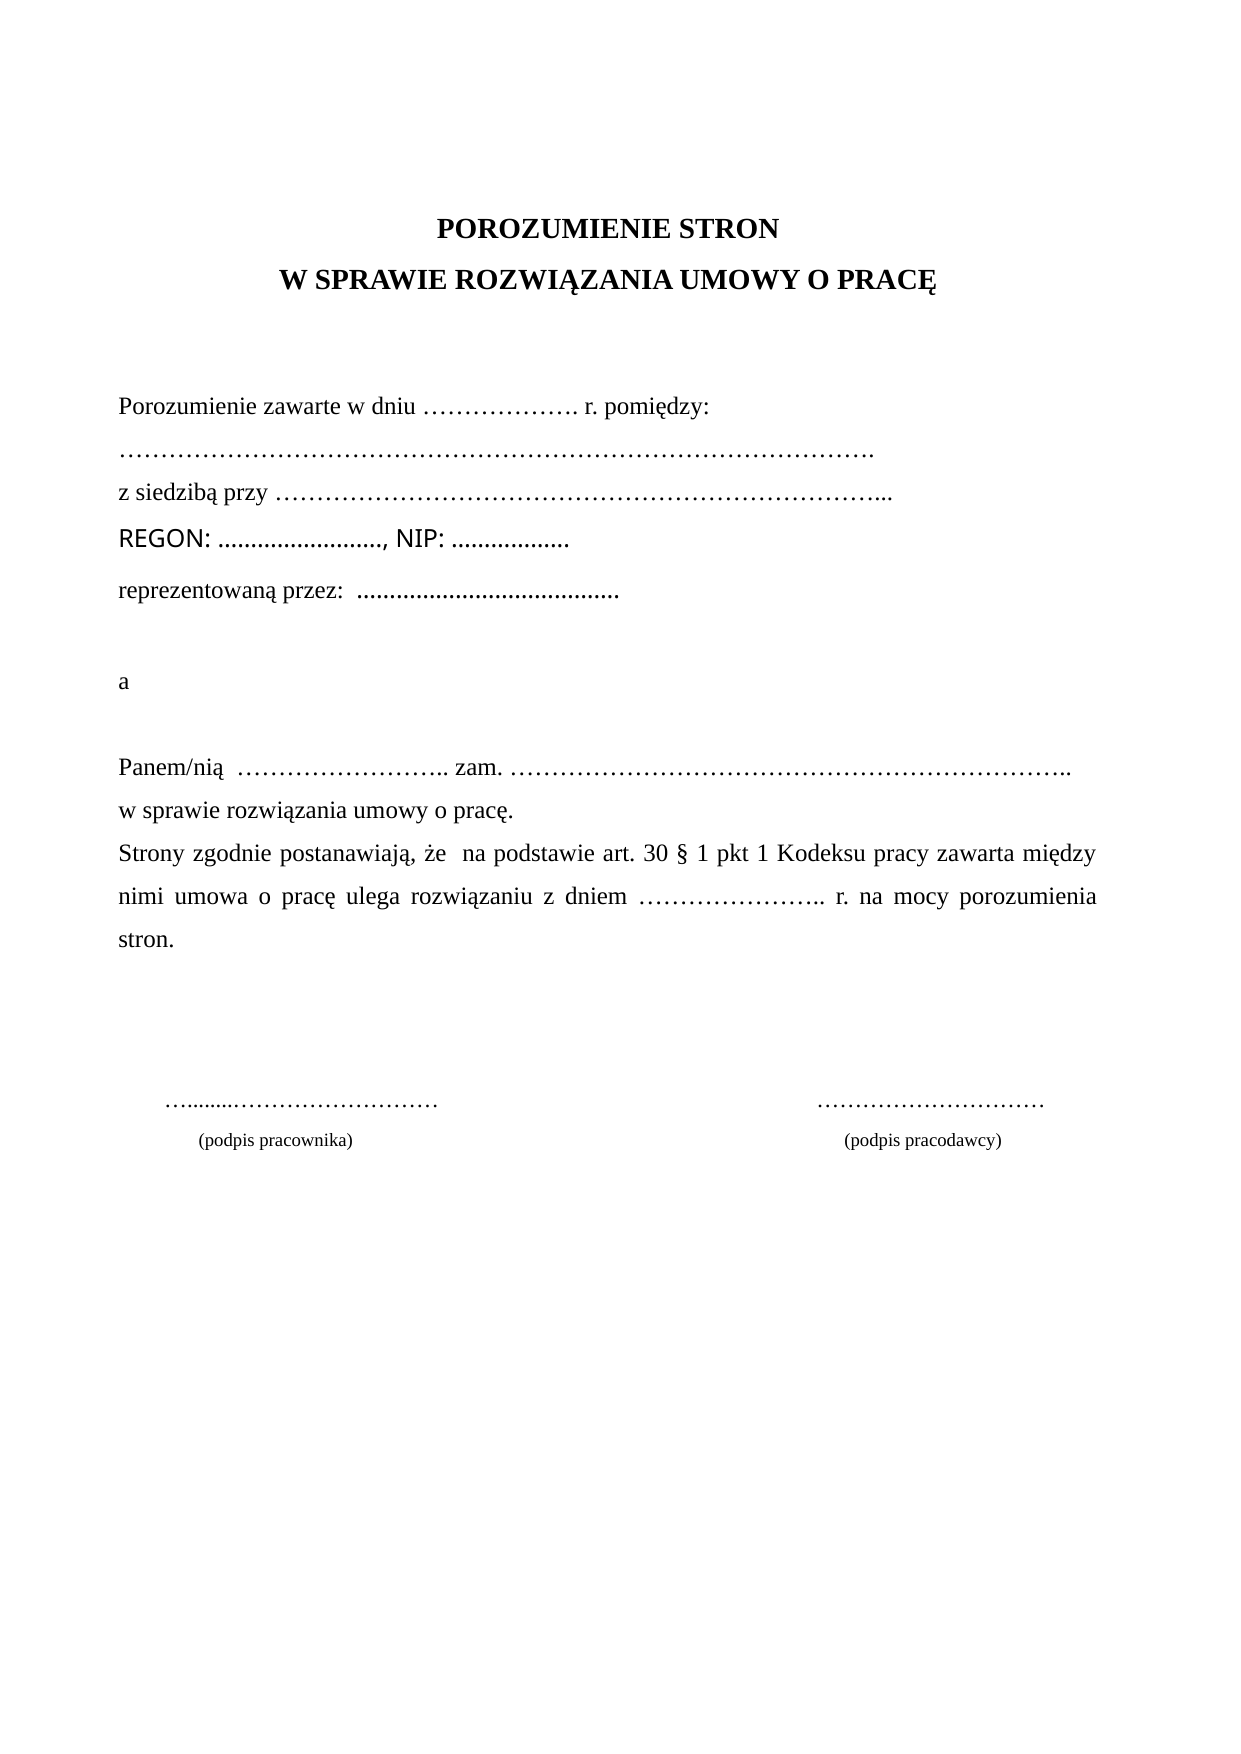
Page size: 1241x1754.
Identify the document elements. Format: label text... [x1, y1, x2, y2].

text Strony zgodnie postanawiają, że na podstawie art. 30 § 1 pkt 1 Kodeksu pracy zawarta między nimi umowa o pracę ulega rozwiązaniu z dniem ………………….. r. na mocy porozumienia stron. [118, 838, 1098, 953]
text z siedzibą przy ………………………………………………………………... [118, 477, 1098, 506]
text POROZUMIENIE STRON [118, 212, 1098, 245]
text REGON: ……………………., NIP: ……………... [118, 521, 1098, 554]
text W SPRAWIE ROZWIĄZANIA UMOWY O PRACĘ [118, 262, 1098, 295]
text Porozumienie zawarte w dniu ………………. r. pomiędzy: [118, 391, 1098, 420]
text a [118, 666, 1098, 694]
text w sprawie rozwiązania umowy o pracę. [118, 795, 1098, 824]
text ………………………………………………………………………………. [118, 434, 1098, 463]
text Panem/nią …………………….. zam. ………………………………………………………….. [118, 752, 1098, 781]
text reprezentowaną przez: …………………………………. [118, 572, 1098, 606]
text …........……………………… ………………………… [118, 1086, 1095, 1112]
text (podpis pracownika) (podpis pracodawcy) [118, 1126, 1095, 1152]
